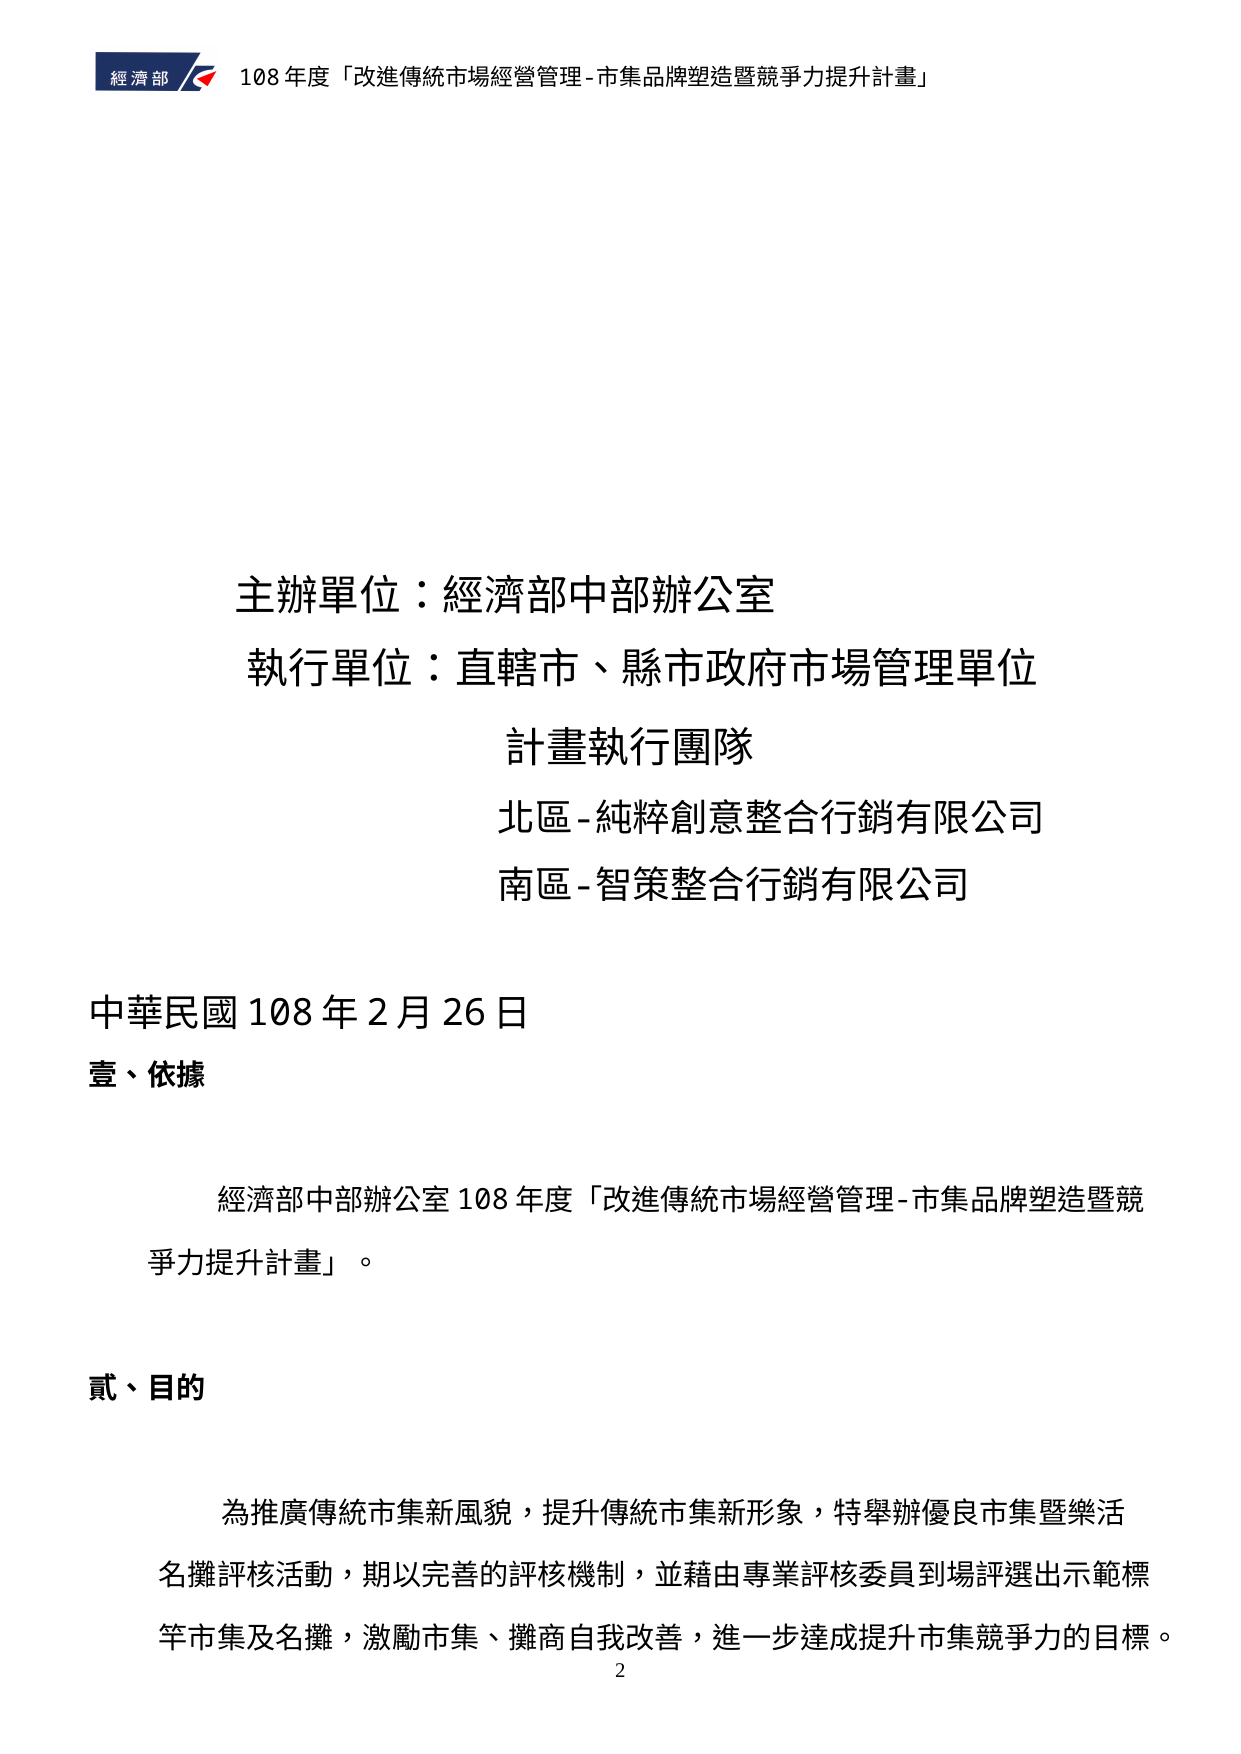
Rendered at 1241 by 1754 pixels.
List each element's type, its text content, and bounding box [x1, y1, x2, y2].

text 主辦單位：經濟部中部辦公室 [88, 562, 1152, 623]
text 執行單位：直轄市、縣市政府市場管理單位 [171, 635, 1152, 696]
text 貳、目的 [88, 1344, 1152, 1406]
text 經濟部中部辦公室108年度「改進傳統市場經營管理-市集品牌塑造暨競爭力提升計畫」。 [147, 1156, 1152, 1281]
text 計畫執行團隊 [154, 714, 1152, 775]
text 為推廣傳統市集新風貌，提升傳統市集新形象，特舉辦優良市集暨樂活名攤評核活動，期以完善的評核機制，並藉由專業評核委員到場評選出示範標竿市集及名攤，激勵市集、攤商自我改善，進一步達成提升市集競爭力的目標。 [158, 1469, 1152, 1656]
text 壹、依據 [88, 1031, 1152, 1094]
text 北區-純粹創意整合行銷有限公司 [182, 788, 1152, 842]
text 中華民國108年2月26日 [88, 969, 1152, 1031]
text 南區-智策整合行銷有限公司 [182, 854, 1152, 909]
